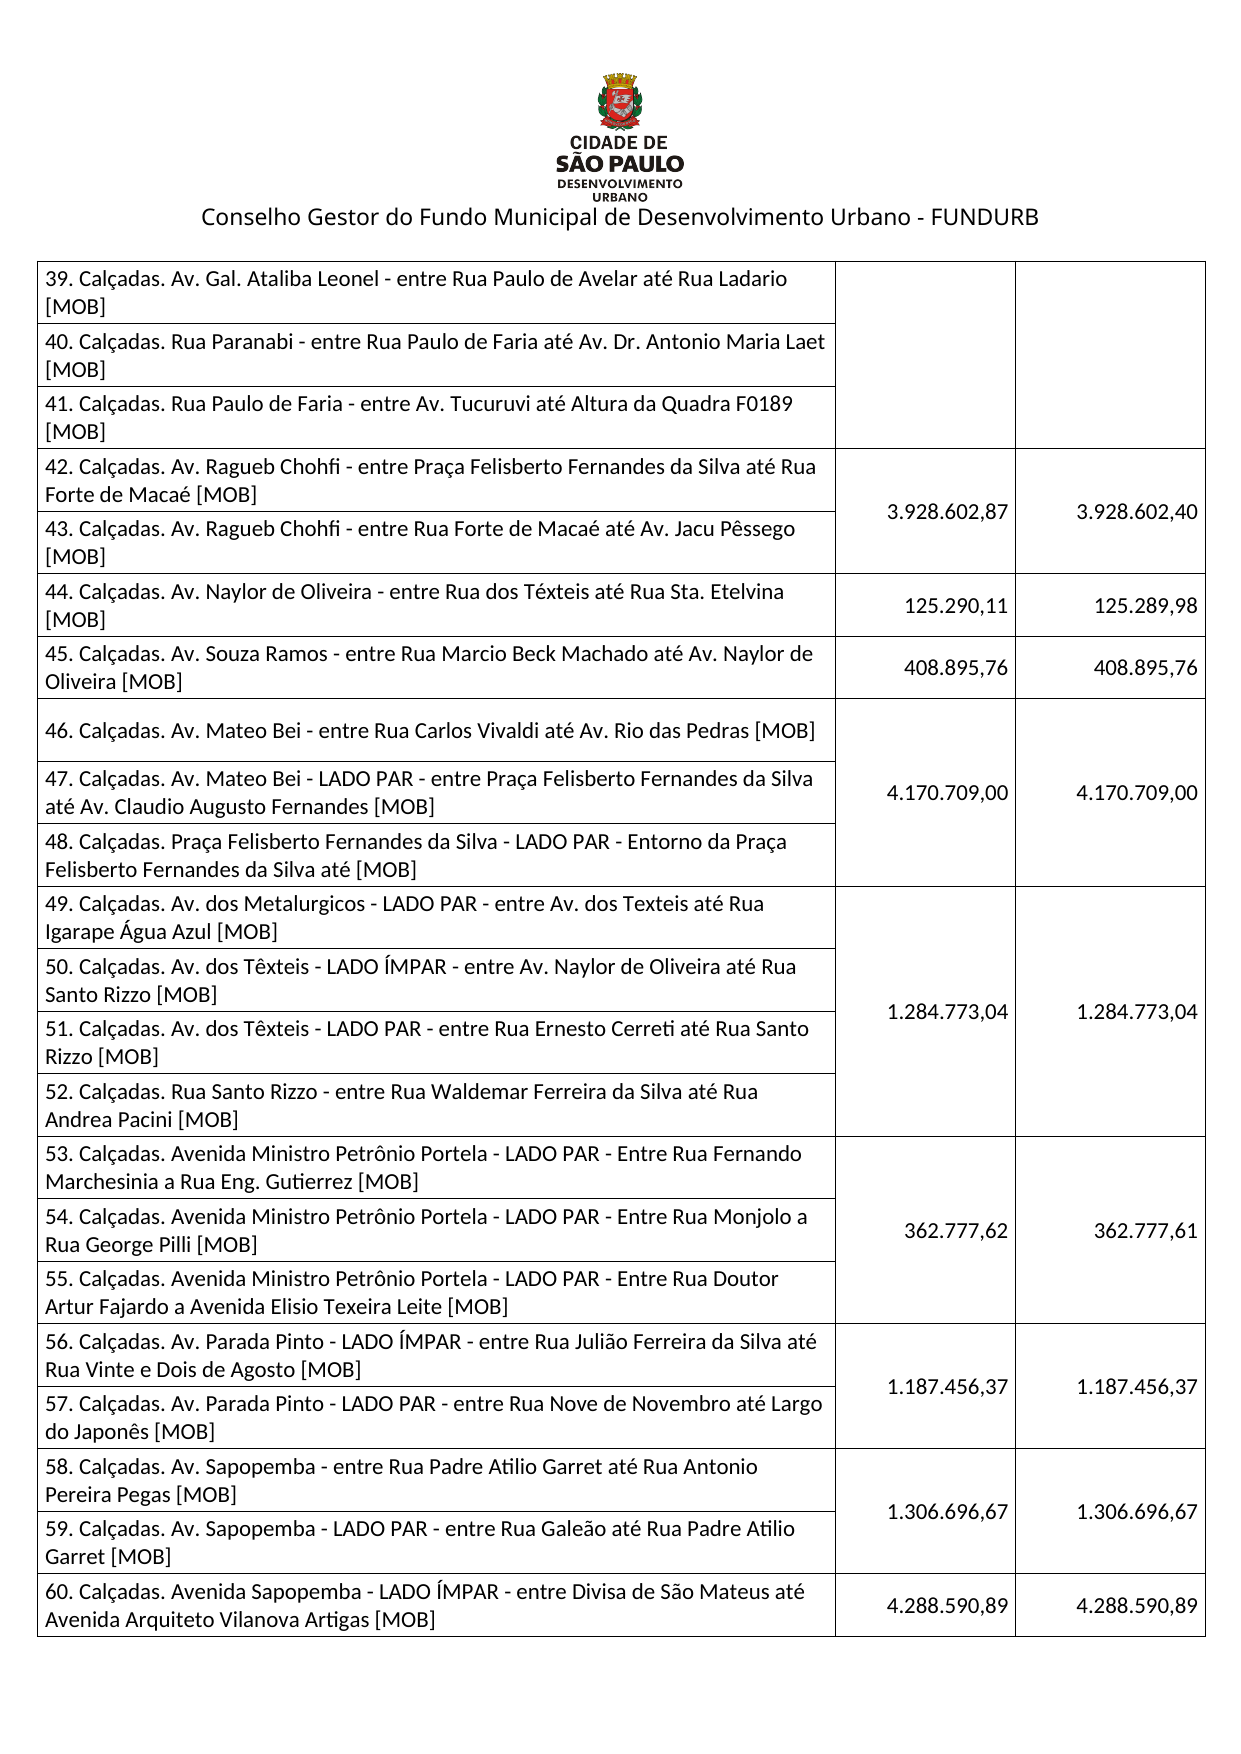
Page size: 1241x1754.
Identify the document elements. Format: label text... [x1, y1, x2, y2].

table_cell 3.928.602,87 [836, 449, 1015, 573]
table_cell 1.284.773,04 [1016, 887, 1205, 1136]
table_cell 60. Calçadas. Avenida Sapopemba - LADO ÍMPAR - entre Divisa de São Mateus até Avenida Arquiteto Vilanova Artigas [MOB] [38, 1574, 835, 1636]
table_cell 1.306.696,67 [1016, 1449, 1205, 1573]
table_cell 125.290,11 [836, 574, 1015, 636]
table_cell [1016, 262, 1205, 448]
table_cell 58. Calçadas. Av. Sapopemba - entre Rua Padre Atilio Garret até Rua Antonio Pereira Pegas [MOB] [38, 1449, 835, 1511]
table_cell 408.895,76 [1016, 637, 1205, 698]
table_cell 362.777,62 [836, 1137, 1015, 1323]
table_cell 4.170.709,00 [1016, 699, 1205, 886]
table_cell 40. Calçadas. Rua Paranabi - entre Rua Paulo de Faria até Av. Dr. Antonio Maria Laet [MOB] [38, 324, 835, 386]
table_cell 4.170.709,00 [836, 699, 1015, 886]
table_cell 50. Calçadas. Av. dos Têxteis - LADO ÍMPAR - entre Av. Naylor de Oliveira até Rua Santo Rizzo [MOB] [38, 949, 835, 1011]
table_cell 54. Calçadas. Avenida Ministro Petrônio Portela - LADO PAR - Entre Rua Monjolo a Rua George Pilli [MOB] [38, 1199, 835, 1261]
table_cell 4.288.590,89 [1016, 1574, 1205, 1636]
table_cell 408.895,76 [836, 637, 1015, 698]
table_cell 48. Calçadas. Praça Felisberto Fernandes da Silva - LADO PAR - Entorno da Praça Felisberto Fernandes da Silva até [MOB] [38, 824, 835, 886]
table_cell 51. Calçadas. Av. dos Têxteis - LADO PAR - entre Rua Ernesto Cerreti até Rua Santo Rizzo [MOB] [38, 1012, 835, 1073]
table_cell 46. Calçadas. Av. Mateo Bei - entre Rua Carlos Vivaldi até Av. Rio das Pedras [MOB] [38, 699, 835, 761]
table_cell 125.289,98 [1016, 574, 1205, 636]
table_cell 1.187.456,37 [1016, 1324, 1205, 1448]
table_cell 42. Calçadas. Av. Ragueb Chohfi - entre Praça Felisberto Fernandes da Silva até Rua Forte de Macaé [MOB] [38, 449, 835, 511]
table_cell [836, 262, 1015, 448]
table_cell 47. Calçadas. Av. Mateo Bei - LADO PAR - entre Praça Felisberto Fernandes da Silva até Av. Claudio Augusto Fernandes [MOB] [38, 762, 835, 823]
table_cell 362.777,61 [1016, 1137, 1205, 1323]
table_cell 1.187.456,37 [836, 1324, 1015, 1448]
table_cell 1.284.773,04 [836, 887, 1015, 1136]
table_cell 55. Calçadas. Avenida Ministro Petrônio Portela - LADO PAR - Entre Rua Doutor Artur Fajardo a Avenida Elisio Texeira Leite [MOB] [38, 1262, 835, 1323]
table_cell 1.306.696,67 [836, 1449, 1015, 1573]
table_cell 52. Calçadas. Rua Santo Rizzo - entre Rua Waldemar Ferreira da Silva até Rua Andrea Pacini [MOB] [38, 1074, 835, 1136]
table_cell 41. Calçadas. Rua Paulo de Faria - entre Av. Tucuruvi até Altura da Quadra F0189 [MOB] [38, 387, 835, 448]
table_cell 4.288.590,89 [836, 1574, 1015, 1636]
table_cell 43. Calçadas. Av. Ragueb Chohfi - entre Rua Forte de Macaé até Av. Jacu Pêssego [MOB] [38, 512, 835, 573]
table_cell 3.928.602,40 [1016, 449, 1205, 573]
table_cell 57. Calçadas. Av. Parada Pinto - LADO PAR - entre Rua Nove de Novembro até Largo do Japonês [MOB] [38, 1387, 835, 1448]
table_cell 39. Calçadas. Av. Gal. Ataliba Leonel - entre Rua Paulo de Avelar até Rua Ladario [MOB] [38, 262, 835, 323]
table_cell 59. Calçadas. Av. Sapopemba - LADO PAR - entre Rua Galeão até Rua Padre Atilio Garret [MOB] [38, 1512, 835, 1573]
table_cell 53. Calçadas. Avenida Ministro Petrônio Portela - LADO PAR - Entre Rua Fernando Marchesinia a Rua Eng. Gutierrez [MOB] [38, 1137, 835, 1198]
table_cell 56. Calçadas. Av. Parada Pinto - LADO ÍMPAR - entre Rua Julião Ferreira da Silva até Rua Vinte e Dois de Agosto [MOB] [38, 1324, 835, 1386]
table_cell 49. Calçadas. Av. dos Metalurgicos - LADO PAR - entre Av. dos Texteis até Rua Igarape Água Azul [MOB] [38, 887, 835, 948]
table_cell 45. Calçadas. Av. Souza Ramos - entre Rua Marcio Beck Machado até Av. Naylor de Oliveira [MOB] [38, 637, 835, 698]
table_cell 44. Calçadas. Av. Naylor de Oliveira - entre Rua dos Téxteis até Rua Sta. Etelvina [MOB] [38, 574, 835, 636]
